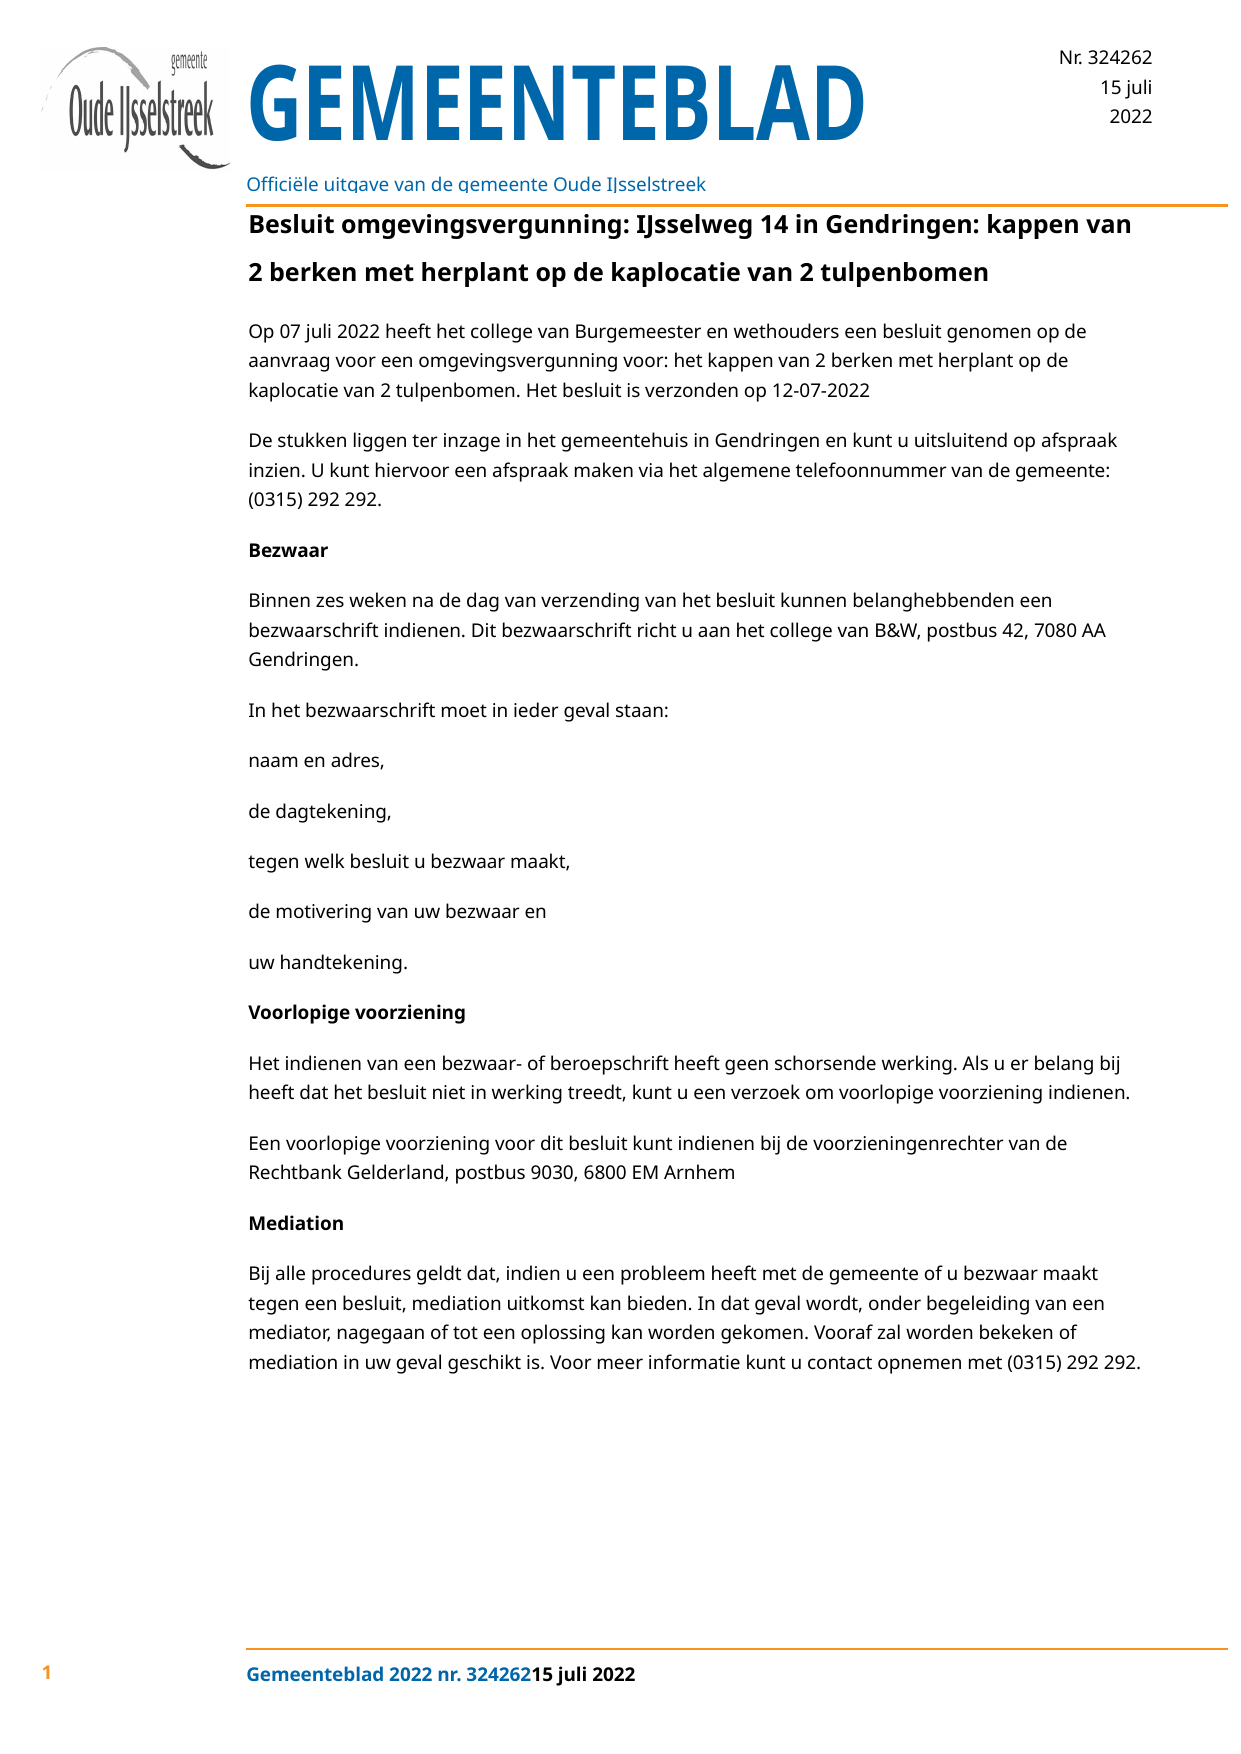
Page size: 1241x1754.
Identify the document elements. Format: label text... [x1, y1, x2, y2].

text Bezwaar [248, 537, 1152, 563]
text Besluit omgevingsvergunning: IJsselweg 14 in Gendringen: kappen van 2 berken met herplant op de kaplocatie van 2 tulpenbomen [248, 207, 1152, 288]
text De stukken liggen ter inzage in het gemeentehuis in Gendringen en kunt u uitsluitend op afspraak inzien. U kunt hiervoor een afspraak maken via het algemene telefoonnummer van de gemeente: (0315) 292 292. [248, 427, 1152, 512]
text In het bezwaarschrift moet in ieder geval staan: [248, 697, 1152, 723]
text Mediation [248, 1210, 1152, 1236]
text Bij alle procedures geldt dat, indien u een probleem heeft met de gemeente of u bezwaar maakt tegen een besluit, mediation uitkomst kan bieden. In dat geval wordt, onder begeleiding van een mediator, nagegaan of tot een oplossing kan worden gekomen. Vooraf zal worden bekeken of mediation in uw geval geschikt is. Voor meer informatie kunt u contact opnemen met (0315) 292 292. [248, 1260, 1152, 1375]
text uw handtekening. [248, 949, 1152, 975]
text Voorlopige voorziening [248, 999, 1152, 1025]
text Binnen zes weken na de dag van verzending van het besluit kunnen belanghebbenden een bezwaarschrift indienen. Dit bezwaarschrift richt u aan het college van B&W, postbus 42, 7080 AA Gendringen. [248, 587, 1152, 672]
text de motivering van uw bezwaar en [248, 899, 1152, 924]
text Op 07 juli 2022 heeft het college van Burgemeester en wethouders een besluit genomen op de aanvraag voor een omgevingsvergunning voor: het kappen van 2 berken met herplant op de kaplocatie van 2 tulpenbomen. Het besluit is verzonden op 12-07-2022 [248, 318, 1152, 403]
text naam en adres, [248, 747, 1152, 773]
text tegen welk besluit u bezwaar maakt, [248, 848, 1152, 874]
text Een voorlopige voorziening voor dit besluit kunt indienen bij de voorzieningenrechter van de Rechtbank Gelderland, postbus 9030, 6800 EM Arnhem [248, 1130, 1152, 1185]
text de dagtekening, [248, 798, 1152, 824]
text Het indienen van een bezwaar- of beroepschrift heeft geen schorsende werking. Als u er belang bij heeft dat het besluit niet in werking treedt, kunt u een verzoek om voorlopige voorziening indienen. [248, 1050, 1152, 1105]
picture [41, 47, 231, 172]
